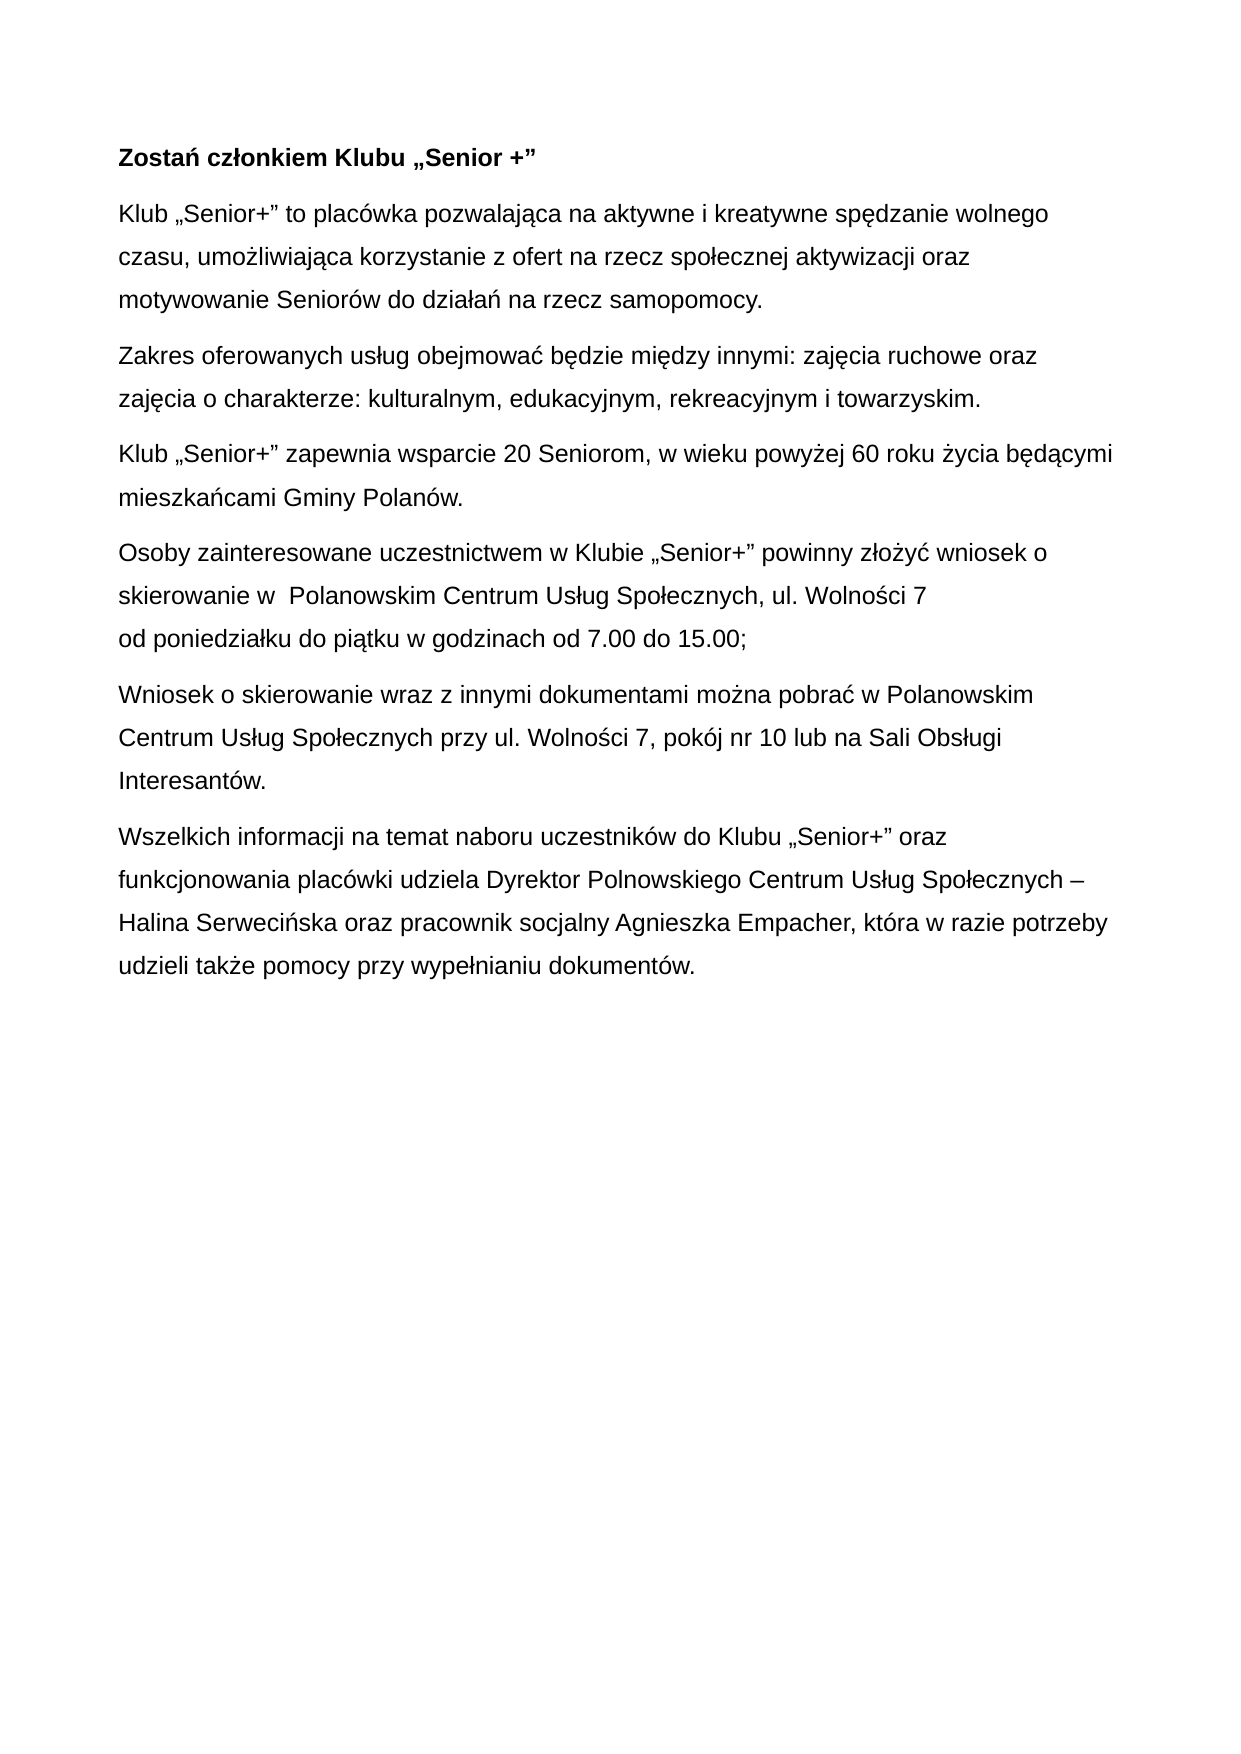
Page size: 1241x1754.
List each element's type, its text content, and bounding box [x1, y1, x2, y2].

text Wszelkich informacji na temat naboru uczestników do Klubu „Senior+” oraz funkcjonowania placówki udziela Dyrektor Polnowskiego Centrum Usług Społecznych – Halina Serwecińska oraz pracownik socjalny Agnieszka Empacher, która w razie potrzeby udzieli także pomocy przy wypełnianiu dokumentów. [118, 822, 1122, 980]
text Klub „Senior+” to placówka pozwalająca na aktywne i kreatywne spędzanie wolnego czasu, umożliwiająca korzystanie z ofert na rzecz społecznej aktywizacji oraz motywowanie Seniorów do działań na rzecz samopomocy. [118, 199, 1122, 314]
text Wniosek o skierowanie wraz z innymi dokumentami można pobrać w Polanowskim Centrum Usług Społecznych przy ul. Wolności 7, pokój nr 10 lub na Sali Obsługi Interesantów. [118, 680, 1122, 795]
text Zakres oferowanych usług obejmować będzie między innymi: zajęcia ruchowe oraz zajęcia o charakterze: kulturalnym, edukacyjnym, rekreacyjnym i towarzyskim. [118, 341, 1122, 412]
subtitle Zostań członkiem Klubu „Senior +” [118, 143, 1122, 172]
text Klub „Senior+” zapewnia wsparcie 20 Seniorom, w wieku powyżej 60 roku życia będącymi mieszkańcami Gminy Polanów. [118, 439, 1122, 511]
text Osoby zainteresowane uczestnictwem w Klubie „Senior+” powinny złożyć wniosek o skierowanie w Polanowskim Centrum Usług Społecznych, ul. Wolności 7 od poniedziałku do piątku w godzinach od 7.00 do 15.00; [118, 538, 1122, 653]
